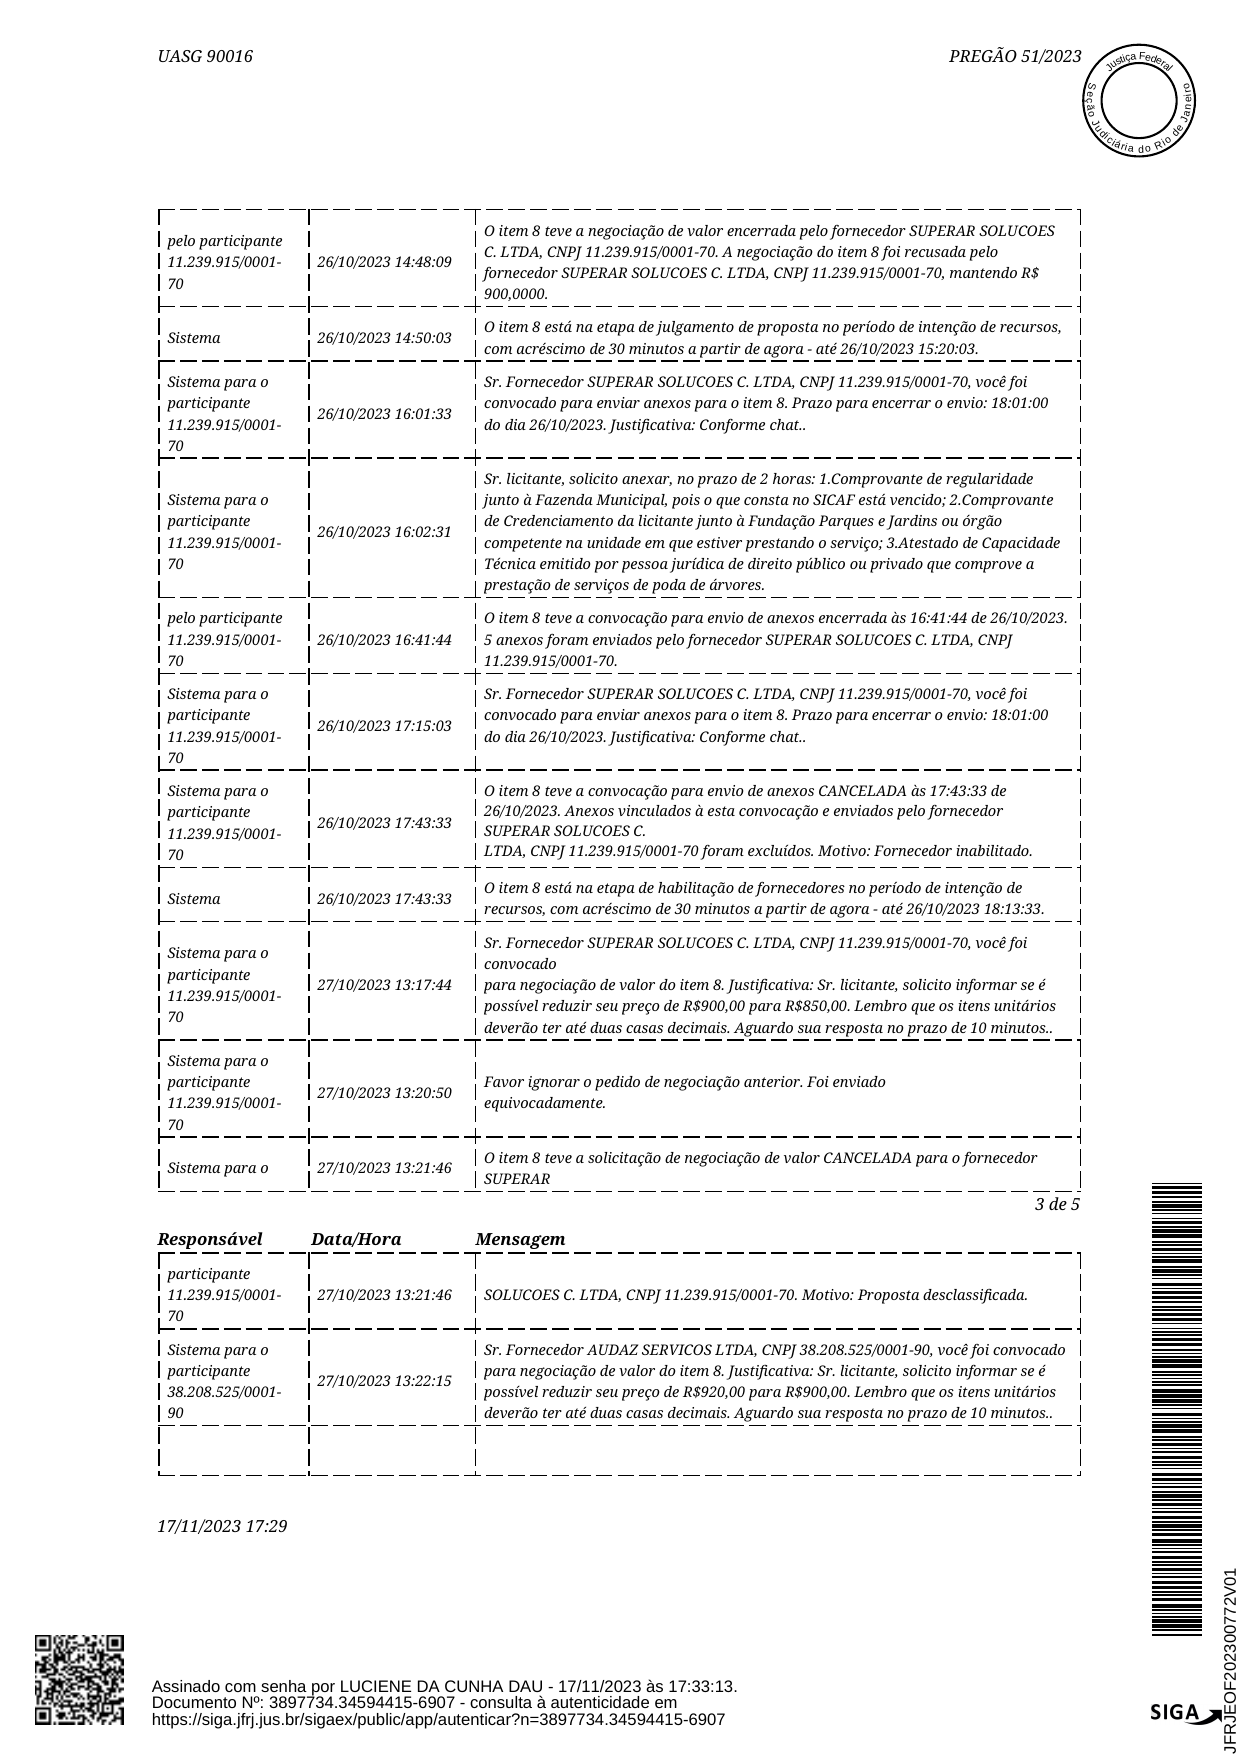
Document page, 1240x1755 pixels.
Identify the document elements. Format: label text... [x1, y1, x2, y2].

table_cell Sr. Fornecedor SUPERAR SOLUCOES C. LTDA, CNPJ 11.239.915/0001-70, você foi convocado para negociação de valor do item 8. Justificativa: Sr. licitante, solicito informar se é possível reduzir seu preço de R$900,00 para R$850,00. Lembro que os itens unitários deverão ter até duas casas decimais. Aguardo sua resposta no prazo de 10 minutos.. [476, 921, 1081, 1039]
table_cell 27/10/2023 13:21:46 [309, 1136, 476, 1191]
table_cell Sr. licitante, solicito anexar, no prazo de 2 horas: 1.Comprovante de regularidade junto à Fazenda Municipal, pois o que consta no SICAF está vencido; 2.Comprovante de Credenciamento da licitante junto à Fundação Parques e Jardins ou órgão competente na unidade em que estiver prestando o serviço; 3.Atestado de Capacidade Técnica emitido por pessoa jurídica de direito público ou privado que comprove a prestação de serviços de poda de árvores. [476, 457, 1081, 597]
table_cell 26/10/2023 16:01:33 [309, 360, 476, 457]
table_cell O item 8 teve a convocação para envio de anexos CANCELADA às 17:43:33 de 26/10/2023. Anexos vinculados à esta convocação e enviados pelo fornecedor SUPERAR SOLUCOES C. LTDA, CNPJ 11.239.915/0001-70 foram excluídos. Motivo: Fornecedor inabilitado. [476, 769, 1081, 866]
table_cell 27/10/2023 13:17:44 [309, 921, 476, 1039]
table_cell Sr. Fornecedor SUPERAR SOLUCOES C. LTDA, CNPJ 11.239.915/0001-70, você foi convocado para enviar anexos para o item 8. Prazo para encerrar o envio: 18:01:00 do dia 26/10/2023. Justificativa: Conforme chat.. [476, 360, 1081, 457]
table_cell Sistema para o participante 11.239.915/0001-70 [159, 360, 309, 457]
table_cell Sistema para o participante 38.208.525/0001-90 [159, 1328, 309, 1425]
table_cell Sistema para o participante 11.239.915/0001-70 [159, 1039, 309, 1136]
table_header SOLUCOES C. LTDA, CNPJ 11.239.915/0001-70. Motivo: Proposta desclassificada. [476, 1252, 1081, 1328]
text Responsável Data/Hora Mensagem [157, 1228, 1084, 1251]
table_cell Sistema para o participante 11.239.915/0001-70 [159, 921, 309, 1039]
table_cell Sr. Fornecedor SUPERAR SOLUCOES C. LTDA, CNPJ 11.239.915/0001-70, você foi convocado para enviar anexos para o item 8. Prazo para encerrar o envio: 18:01:00 do dia 26/10/2023. Justificativa: Conforme chat.. [476, 673, 1081, 769]
table_cell O item 8 teve a negociação de valor encerrada pelo fornecedor SUPERAR SOLUCOES C. LTDA, CNPJ 11.239.915/0001-70. A negociação do item 8 foi recusada pelo fornecedor SUPERAR SOLUCOES C. LTDA, CNPJ 11.239.915/0001-70, mantendo R$ 900,0000. [476, 209, 1081, 306]
table_cell O item 8 está na etapa de julgamento de proposta no período de intenção de recursos, com acréscimo de 30 minutos a partir de agora - até 26/10/2023 15:20:03. [476, 306, 1081, 360]
table_cell Sistema para o [159, 1136, 309, 1191]
table_cell Sistema para o participante 11.239.915/0001-70 [159, 457, 309, 597]
table_cell 26/10/2023 14:50:03 [309, 306, 476, 360]
table_cell 26/10/2023 14:48:09 [309, 209, 476, 306]
table_cell 27/10/2023 13:20:50 [309, 1039, 476, 1136]
table_cell 26/10/2023 16:02:31 [309, 457, 476, 597]
table_cell Sistema para o participante 11.239.915/0001-70 [159, 769, 309, 866]
table_cell 26/10/2023 17:43:33 [309, 769, 476, 866]
table_cell O item 8 teve a convocação para envio de anexos encerrada às 16:41:44 de 26/10/2023. 5 anexos foram enviados pelo fornecedor SUPERAR SOLUCOES C. LTDA, CNPJ 11.239.915/0001-70. [476, 597, 1081, 672]
table_cell [476, 1425, 1081, 1475]
table_header participante 11.239.915/0001-70 [159, 1252, 309, 1328]
table_cell pelo participante 11.239.915/0001-70 [159, 597, 309, 672]
table_cell [309, 1425, 476, 1475]
table_cell Sr. Fornecedor AUDAZ SERVICOS LTDA, CNPJ 38.208.525/0001-90, você foi convocado para negociação de valor do item 8. Justificativa: Sr. licitante, solicito informar se é possível reduzir seu preço de R$920,00 para R$900,00. Lembro que os itens unitários deverão ter até duas casas decimais. Aguardo sua resposta no prazo de 10 minutos.. [476, 1328, 1081, 1425]
table_cell [159, 1425, 309, 1475]
table_cell O item 8 teve a solicitação de negociação de valor CANCELADA para o fornecedor SUPERAR [476, 1136, 1081, 1191]
table_cell Sistema para o participante 11.239.915/0001-70 [159, 673, 309, 769]
table_cell Sistema [159, 866, 309, 921]
text 3 de 5 [157, 1192, 1082, 1215]
table_cell 27/10/2023 13:22:15 [309, 1328, 476, 1425]
table_cell pelo participante 11.239.915/0001-70 [159, 209, 309, 306]
table_cell O item 8 está na etapa de habilitação de fornecedores no período de intenção de recursos, com acréscimo de 30 minutos a partir de agora - até 26/10/2023 18:13:33. [476, 866, 1081, 921]
table_cell 26/10/2023 17:43:33 [309, 866, 476, 921]
table_cell Favor ignorar o pedido de negociação anterior. Foi enviado equivocadamente. [476, 1039, 1081, 1136]
table_cell Sistema [159, 306, 309, 360]
table_cell 26/10/2023 16:41:44 [309, 597, 476, 672]
table_cell 26/10/2023 17:15:03 [309, 673, 476, 769]
table_header 27/10/2023 13:21:46 [309, 1252, 476, 1328]
